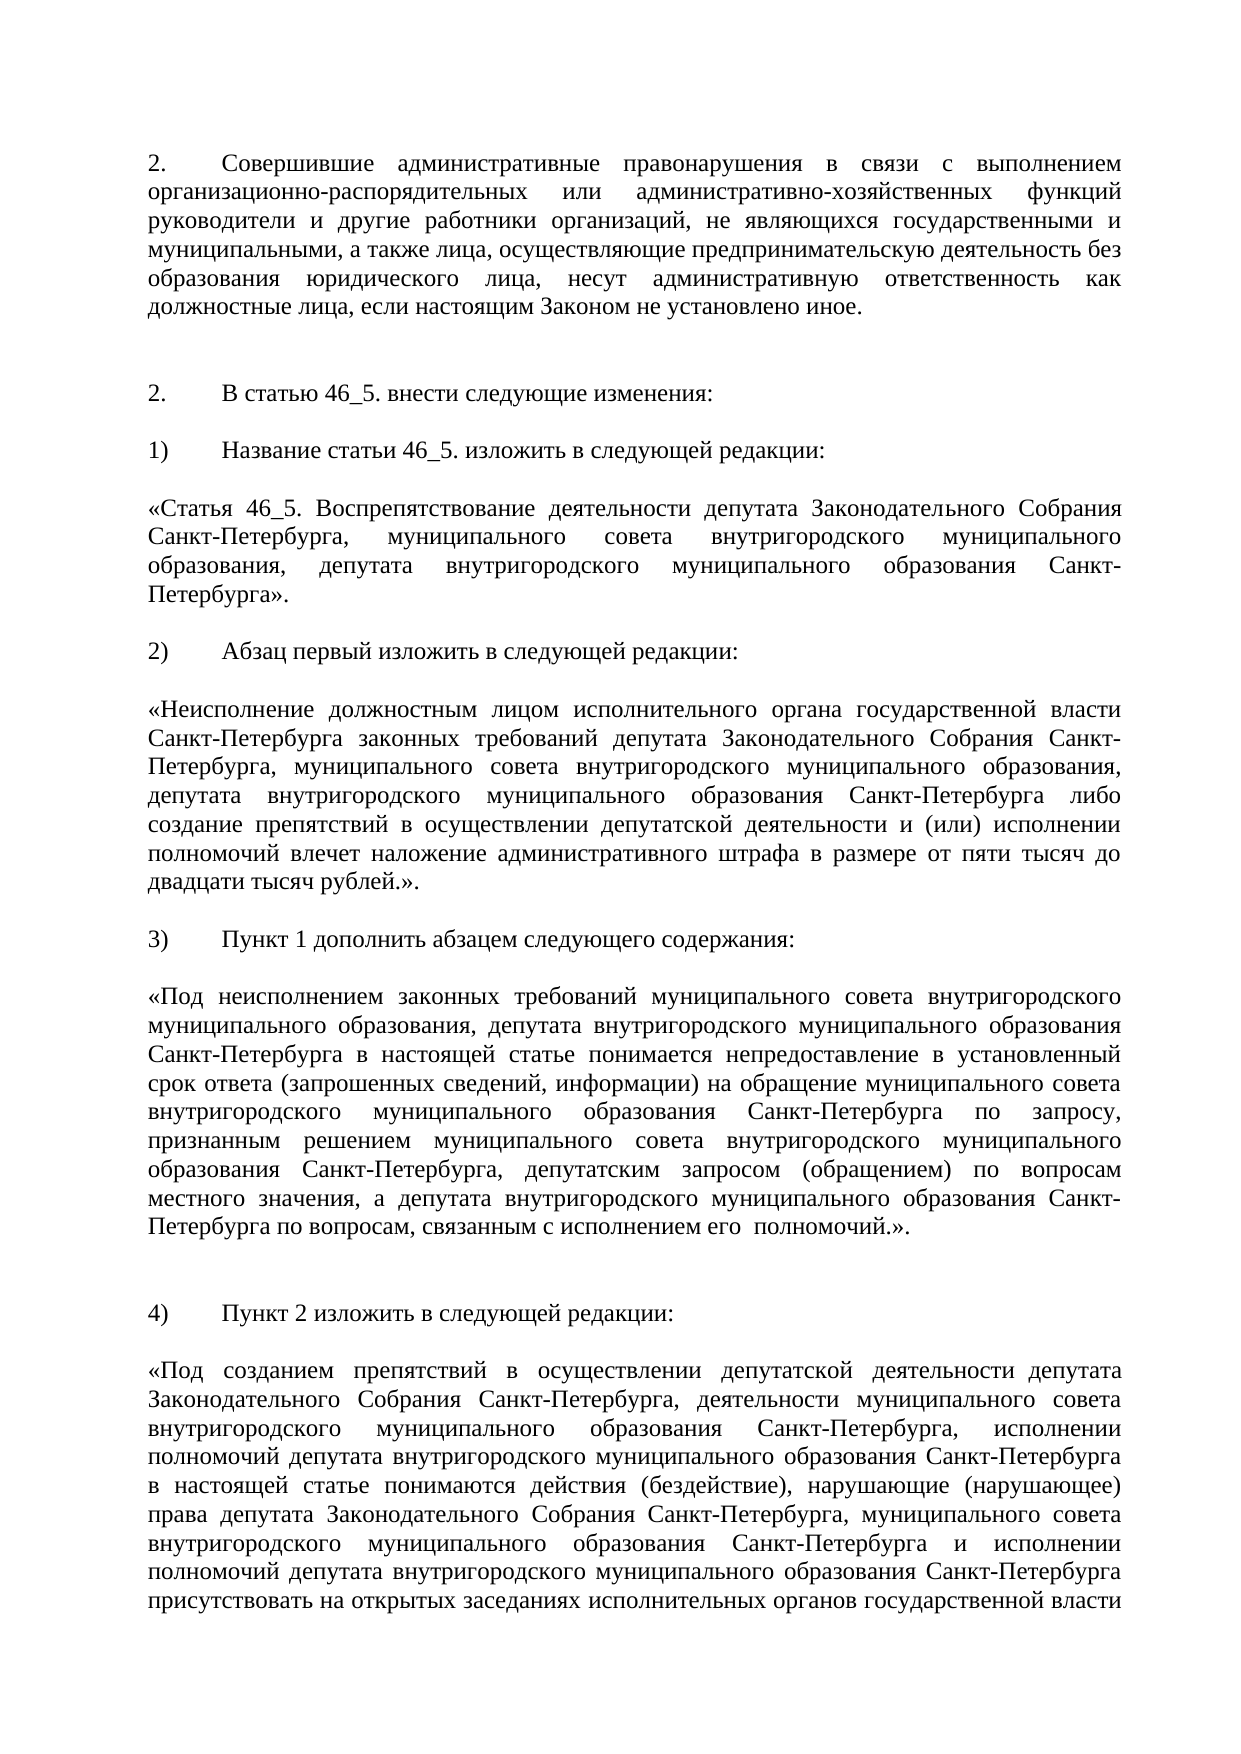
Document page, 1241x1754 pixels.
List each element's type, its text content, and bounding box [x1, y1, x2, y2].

list Пункт 1 дополнить абзацем следующего содержания: [148, 924, 1122, 953]
text «Неисполнение должностным лицом исполнительного органа государственной власти Санкт-Петербурга законных требований депутата Законодательного Собрания Санкт-Петербурга, муниципального совета внутригородского муниципального образования, депутата внутригородского муниципального образования Санкт-Петербурга либо создание препятствий в осуществлении депутатской деятельности и (или) исполнении полномочий влечет наложение административного штрафа в размере от пяти тысяч до двадцати тысяч рублей.». [148, 694, 1122, 895]
list Название статьи 46_5. изложить в следующей редакции: [148, 435, 1122, 464]
text «Под неисполнением законных требований муниципального совета внутригородского муниципального образования, депутата внутригородского муниципального образования Санкт-Петербурга в настоящей статье понимается непредоставление в установленный срок ответа (запрошенных сведений, информации) на обращение муниципального совета внутригородского муниципального образования Санкт-Петербурга по запросу, признанным решением муниципального совета внутригородского муниципального образования Санкт-Петербурга, депутатским запросом (обращением) по вопросам местного значения, а депутата внутригородского муниципального образования Санкт-Петербурга по вопросам, связанным с исполнением его полномочий.». [148, 981, 1122, 1240]
text «Статья 46_5. Воспрепятствование деятельности депутата Законодательного Собрания Санкт-Петербурга, муниципального совета внутригородского муниципального образования, депутата внутригородского муниципального образования Санкт-Петербурга». [148, 493, 1122, 608]
list Абзац первый изложить в следующей редакции: [148, 636, 1122, 665]
list Совершившие административные правонарушения в связи с выполнением организационно-распорядительных или административно-хозяйственных функций руководители и другие работники организаций, не являющихся государственными и муниципальными, а также лица, осуществляющие предпринимательскую деятельность без образования юридического лица, несут административную ответственность как должностные лица, если настоящим Законом не установлено иное. [148, 148, 1122, 320]
text «Под созданием препятствий в осуществлении депутатской деятельности депутата Законодательного Собрания Санкт-Петербурга, деятельности муниципального совета внутригородского муниципального образования Санкт-Петербурга, исполнении полномочий депутата внутригородского муниципального образования Санкт-Петербурга в настоящей статье понимаются действия (бездействие), нарушающие (нарушающее) права депутата Законодательного Собрания Санкт-Петербурга, муниципального совета внутригородского муниципального образования Санкт-Петербурга и исполнении полномочий депутата внутригородского муниципального образования Санкт-Петербурга присутствовать на открытых заседаниях исполнительных органов государственной власти [148, 1355, 1122, 1614]
list В статью 46_5. внести следующие изменения: [148, 378, 1122, 406]
list Пункт 2 изложить в следующей редакции: [148, 1298, 1122, 1326]
